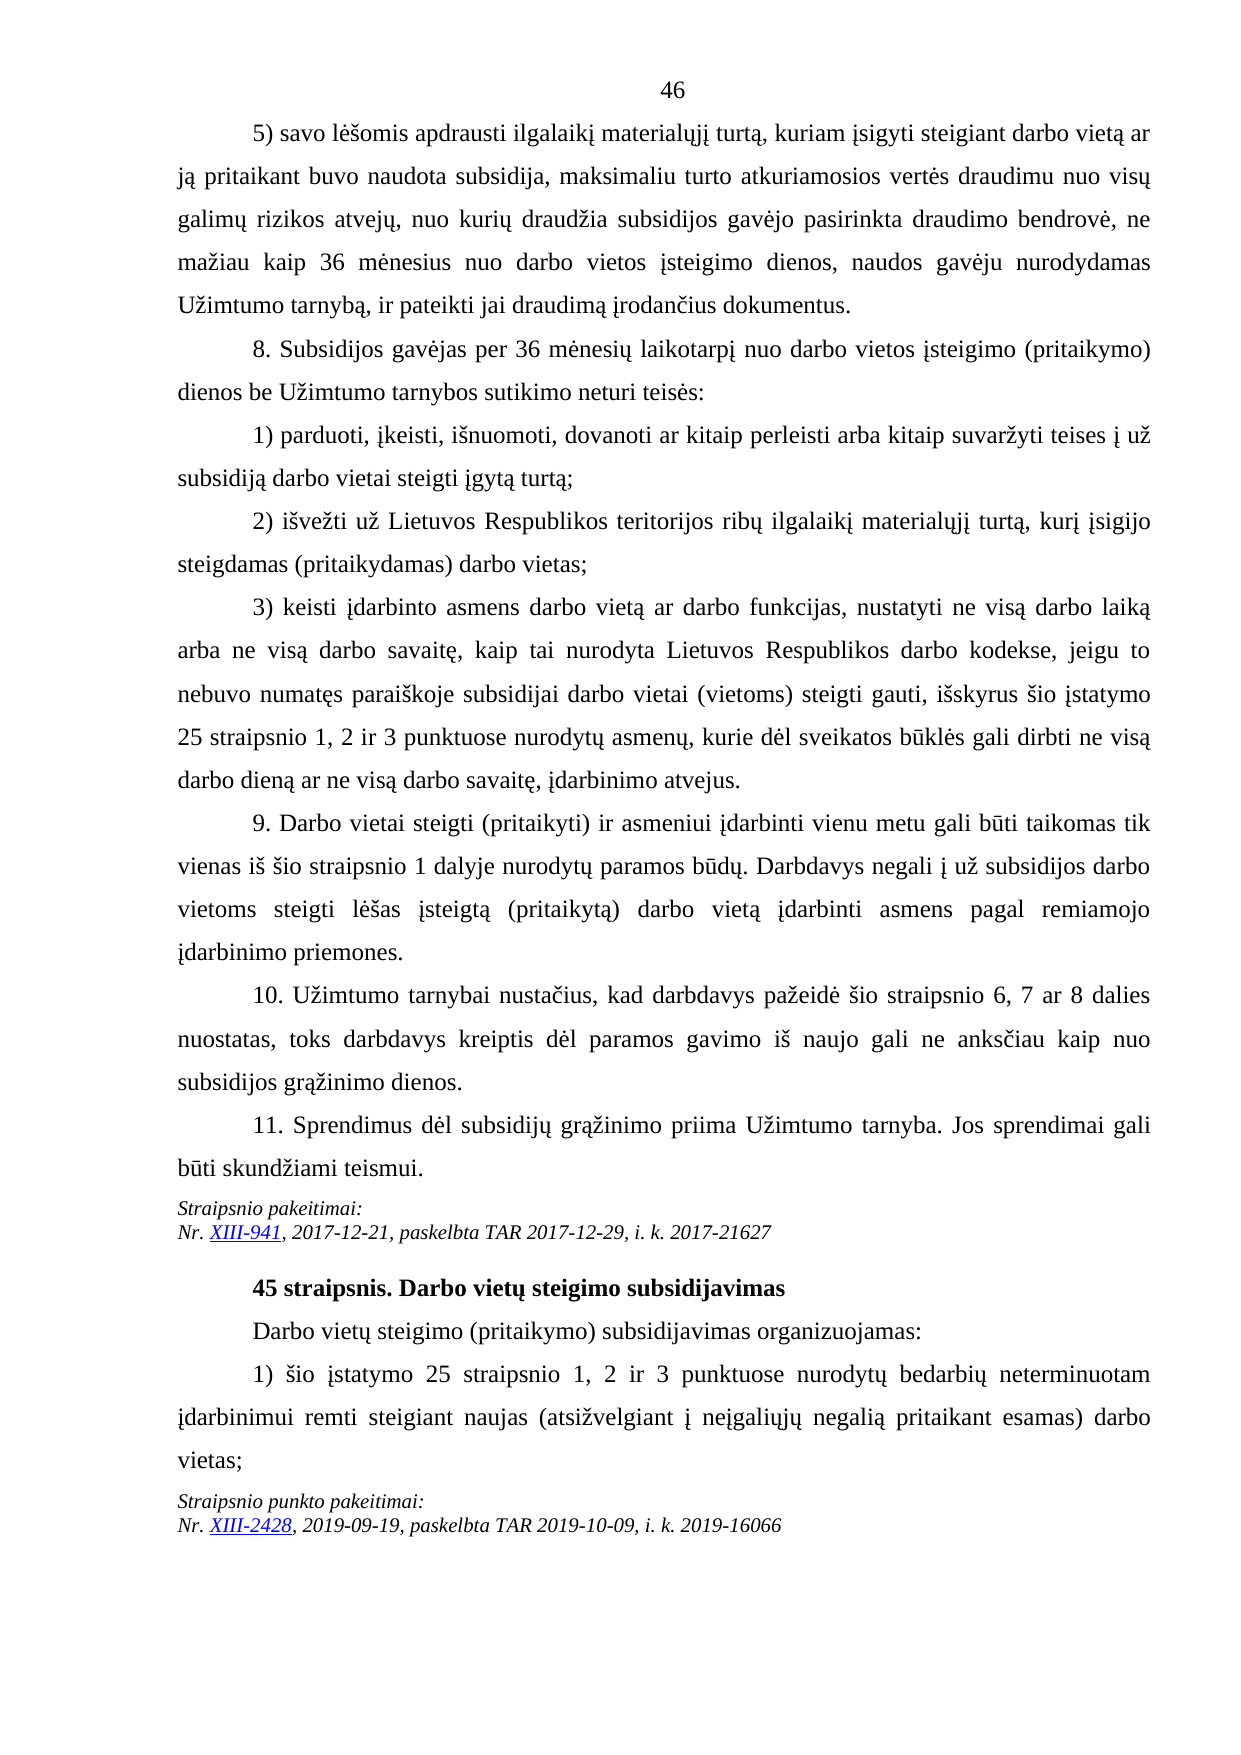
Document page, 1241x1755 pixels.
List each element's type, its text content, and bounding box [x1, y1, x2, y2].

text 10. Užimtumo tarnybai nustačius, kad darbdavys pažeidė šio straipsnio 6, 7 ar 8 dalies nuostatas, toks darbdavys kreiptis dėl paramos gavimo iš naujo gali ne anksčiau kaip nuo subsidijos grąžinimo dienos. [177, 981, 1152, 1096]
text 1) parduoti, įkeisti, išnuomoti, dovanoti ar kitaip perleisti arba kitaip suvaržyti teises į už subsidiją darbo vietai steigti įgytą turtą; [177, 420, 1152, 492]
text 3) keisti įdarbinto asmens darbo vietą ar darbo funkcijas, nustatyti ne visą darbo laiką arba ne visą darbo savaitę, kaip tai nurodyta Lietuvos Respublikos darbo kodekse, jeigu to nebuvo numatęs paraiškoje subsidijai darbo vietai (vietoms) steigti gauti, išskyrus šio įstatymo 25 straipsnio 1, 2 ir 3 punktuose nurodytų asmenų, kurie dėl sveikatos būklės gali dirbti ne visą darbo dieną ar ne visą darbo savaitę, įdarbinimo atvejus. [177, 592, 1152, 794]
text 11. Sprendimus dėl subsidijų grąžinimo priima Užimtumo tarnyba. Jos sprendimai gali būti skundžiami teismui. [177, 1110, 1152, 1182]
text Darbo vietų steigimo (pritaikymo) subsidijavimas organizuojamas: [177, 1316, 1152, 1345]
text 9. Darbo vietai steigti (pritaikyti) ir asmeniui įdarbinti vienu metu gali būti taikomas tik vienas iš šio straipsnio 1 dalyje nurodytų paramos būdų. Darbdavys negali į už subsidijos darbo vietoms steigti lėšas įsteigtą (pritaikytą) darbo vietą įdarbinti asmens pagal remiamojo įdarbinimo priemones. [177, 808, 1152, 966]
text 45 straipsnis. Darbo vietų steigimo subsidijavimas [177, 1273, 1152, 1302]
text 8. Subsidijos gavėjas per 36 mėnesių laikotarpį nuo darbo vietos įsteigimo (pritaikymo) dienos be Užimtumo tarnybos sutikimo neturi teisės: [177, 334, 1152, 406]
text Straipsnio pakeitimai: [177, 1196, 1152, 1220]
text 2) išvežti už Lietuvos Respublikos teritorijos ribų ilgalaikį materialųjį turtą, kurį įsigijo steigdamas (pritaikydamas) darbo vietas; [177, 506, 1152, 578]
text Nr. XIII-2428, 2019-09-19, paskelbta TAR 2019-10-09, i. k. 2019-16066 [177, 1513, 1152, 1537]
text 5) savo lėšomis apdrausti ilgalaikį materialųjį turtą, kuriam įsigyti steigiant darbo vietą ar ją pritaikant buvo naudota subsidija, maksimaliu turto atkuriamosios vertės draudimu nuo visų galimų rizikos atvejų, nuo kurių draudžia subsidijos gavėjo pasirinkta draudimo bendrovė, ne mažiau kaip 36 mėnesius nuo darbo vietos įsteigimo dienos, naudos gavėju nurodydamas Užimtumo tarnybą, ir pateikti jai draudimą įrodančius dokumentus. [177, 118, 1152, 319]
text Nr. XIII-941, 2017-12-21, paskelbta TAR 2017-12-29, i. k. 2017-21627 [177, 1220, 1152, 1244]
text Straipsnio punkto pakeitimai: [177, 1489, 1152, 1513]
text 1) šio įstatymo 25 straipsnio 1, 2 ir 3 punktuose nurodytų bedarbių neterminuotam įdarbinimui remti steigiant naujas (atsižvelgiant į neįgaliųjų negalią pritaikant esamas) darbo vietas; [177, 1359, 1152, 1474]
